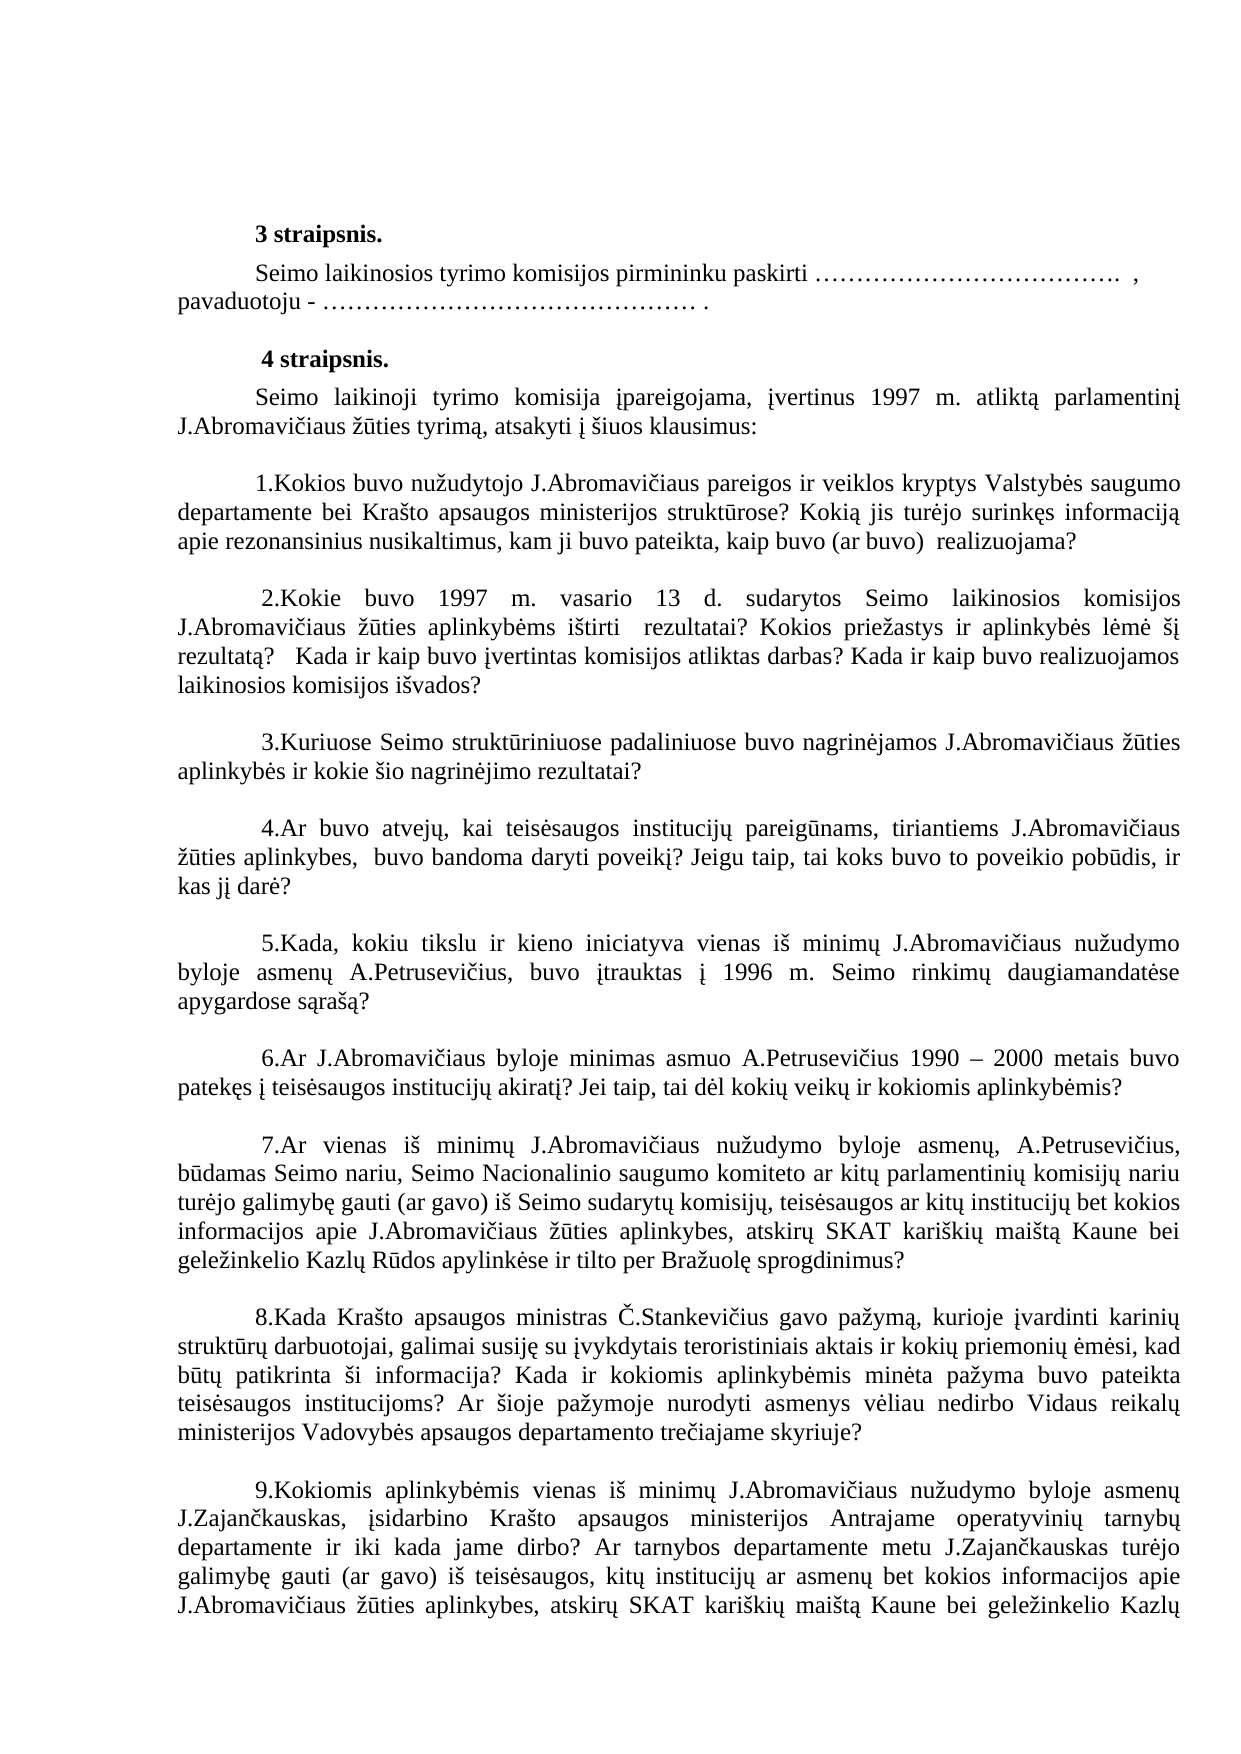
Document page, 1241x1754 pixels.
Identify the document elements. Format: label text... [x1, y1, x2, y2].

text 6.Ar J.Abromavičiaus byloje minimas asmuo A.Petrusevičius 1990 – 2000 metais buvo patekęs į teisėsaugos institucijų akiratį? Jei taip, tai dėl kokių veikų ir kokiomis aplinkybėmis? [177, 1043, 1181, 1101]
text 8.Kada Krašto apsaugos ministras Č.Stankevičius gavo pažymą, kurioje įvardinti karinių struktūrų darbuotojai, galimai susiję su įvykdytais teroristiniais aktais ir kokių priemonių ėmėsi, kad būtų patikrinta ši informacija? Kada ir kokiomis aplinkybėmis minėta pažyma buvo pateikta teisėsaugos institucijoms? Ar šioje pažymoje nurodyti asmenys vėliau nedirbo Vidaus reikalų ministerijos Vadovybės apsaugos departamento trečiajame skyriuje? [177, 1302, 1181, 1446]
text 5.Kada, kokiu tikslu ir kieno iniciatyva vienas iš minimų J.Abromavičiaus nužudymo byloje asmenų A.Petrusevičius, buvo įtrauktas į 1996 m. Seimo rinkimų daugiamandatėse apygardose sąrašą? [177, 928, 1181, 1015]
text 2.Kokie buvo 1997 m. vasario 13 d. sudarytos Seimo laikinosios komisijos J.Abromavičiaus žūties aplinkybėms ištirti rezultatai? Kokios priežastys ir aplinkybės lėmė šį rezultatą? Kada ir kaip buvo įvertintas komisijos atliktas darbas? Kada ir kaip buvo realizuojamos laikinosios komisijos išvados? [177, 583, 1181, 698]
text 3 straipsnis. [177, 219, 1181, 248]
text Seimo laikinosios tyrimo komisijos pirmininku paskirti ………………………………. , pavaduotoju - ……………………………………… . [177, 258, 1181, 315]
text 7.Ar vienas iš minimų J.Abromavičiaus nužudymo byloje asmenų, A.Petrusevičius, būdamas Seimo nariu, Seimo Nacionalinio saugumo komiteto ar kitų parlamentinių komisijų nariu turėjo galimybę gauti (ar gavo) iš Seimo sudarytų komisijų, teisėsaugos ar kitų institucijų bet kokios informacijos apie J.Abromavičiaus žūties aplinkybes, atskirų SKAT kariškių maištą Kaune bei geležinkelio Kazlų Rūdos apylinkėse ir tilto per Bražuolę sprogdinimus? [177, 1130, 1181, 1273]
text 3.Kuriuose Seimo struktūriniuose padaliniuose buvo nagrinėjamos J.Abromavičiaus žūties aplinkybės ir kokie šio nagrinėjimo rezultatai? [177, 727, 1181, 785]
text Seimo laikinoji tyrimo komisija įpareigojama, įvertinus 1997 m. atliktą parlamentinį J.Abromavičiaus žūties tyrimą, atsakyti į šiuos klausimus: [177, 382, 1181, 440]
text 1.Kokios buvo nužudytojo J.Abromavičiaus pareigos ir veiklos kryptys Valstybės saugumo departamente bei Krašto apsaugos ministerijos struktūrose? Kokią jis turėjo surinkęs informaciją apie rezonansinius nusikaltimus, kam ji buvo pateikta, kaip buvo (ar buvo) realizuojama? [177, 468, 1181, 555]
text 4 straipsnis. [177, 344, 1181, 373]
text 9.Kokiomis aplinkybėmis vienas iš minimų J.Abromavičiaus nužudymo byloje asmenų J.Zajančkauskas, įsidarbino Krašto apsaugos ministerijos Antrajame operatyvinių tarnybų departamente ir iki kada jame dirbo? Ar tarnybos departamente metu J.Zajančkauskas turėjo galimybę gauti (ar gavo) iš teisėsaugos, kitų institucijų ar asmenų bet kokios informacijos apie J.Abromavičiaus žūties aplinkybes, atskirų SKAT kariškių maištą Kaune bei geležinkelio Kazlų [177, 1475, 1181, 1618]
text 4.Ar buvo atvejų, kai teisėsaugos institucijų pareigūnams, tiriantiems J.Abromavičiaus žūties aplinkybes, buvo bandoma daryti poveikį? Jeigu taip, tai koks buvo to poveikio pobūdis, ir kas jį darė? [177, 813, 1181, 900]
